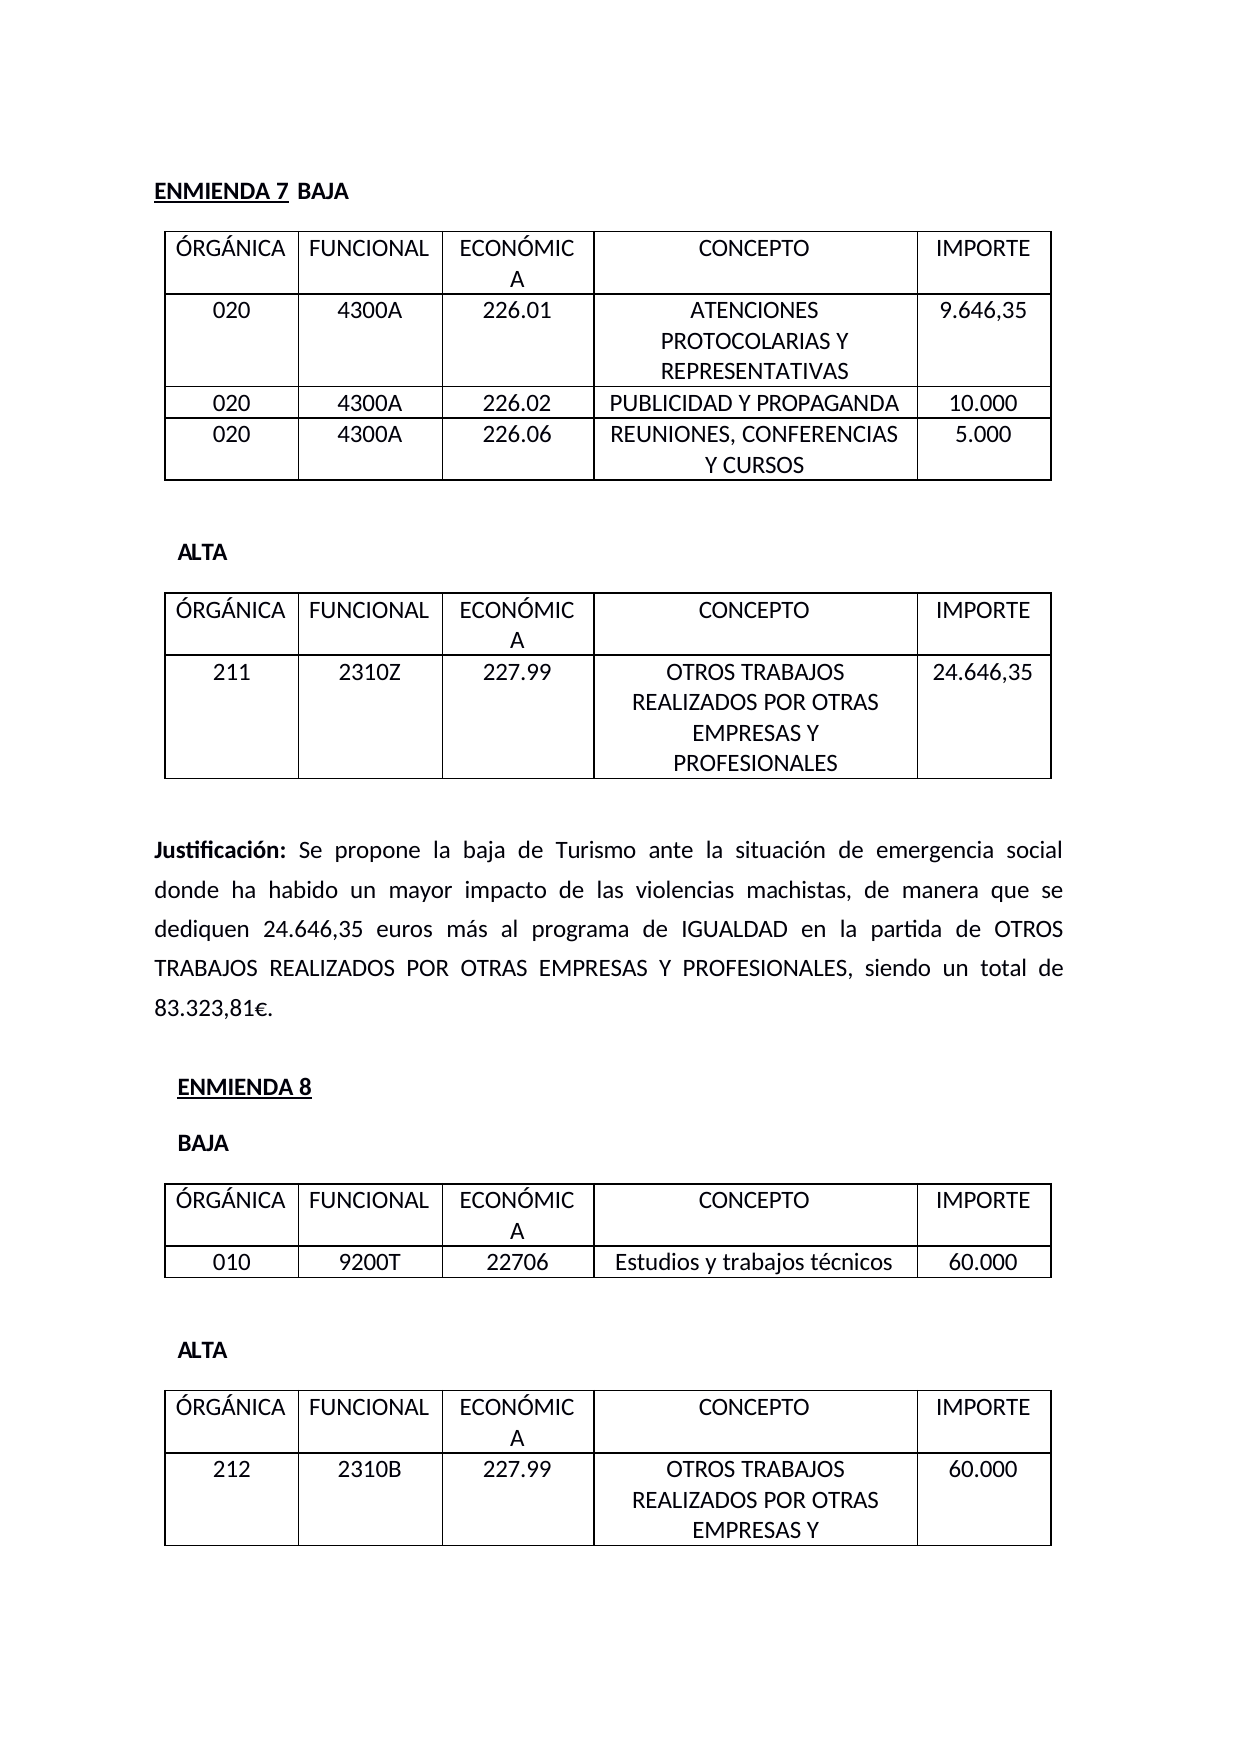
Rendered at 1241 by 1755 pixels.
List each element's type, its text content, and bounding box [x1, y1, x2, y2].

table_header CONCEPTO [595, 232, 917, 293]
table_cell 211 [166, 656, 298, 777]
table_cell 4300A [299, 419, 442, 479]
table_cell 24.646,35 [918, 656, 1050, 777]
table_cell ATENCIONES PROTOCOLARIAS Y REPRESENTATIVAS [595, 295, 917, 386]
table_header IMPORTE [918, 594, 1050, 654]
table_cell 9200T [299, 1247, 442, 1277]
table_cell 020 [166, 419, 298, 479]
table_cell 5.000 [918, 419, 1050, 479]
table_header CONCEPTO [595, 1391, 917, 1452]
table_header FUNCIONAL [299, 1391, 442, 1452]
table_cell 020 [166, 387, 298, 417]
table_cell 2310B [299, 1454, 442, 1544]
table_cell 10.000 [918, 387, 1050, 417]
table_cell 60.000 [918, 1454, 1050, 1544]
table_header FUNCIONAL [299, 232, 442, 293]
table_header ÓRGÁNICA [166, 594, 298, 654]
table_cell 4300A [299, 387, 442, 417]
table_header CONCEPTO [595, 594, 917, 654]
table_cell 22706 [443, 1247, 593, 1277]
table_cell 010 [166, 1247, 298, 1277]
table_header IMPORTE [918, 1185, 1050, 1245]
table_cell 226.06 [443, 419, 593, 479]
table_cell 60.000 [918, 1247, 1050, 1277]
table_cell 212 [166, 1454, 298, 1544]
table_header ECONÓMIC A [443, 594, 593, 654]
table_cell 227.99 [443, 1454, 593, 1544]
table_header ÓRGÁNICA [166, 1185, 298, 1245]
table_cell 226.01 [443, 295, 593, 386]
table_header ÓRGÁNICA [166, 1391, 298, 1452]
table_header FUNCIONAL [299, 594, 442, 654]
table_cell 4300A [299, 295, 442, 386]
table_header ECONÓMIC A [443, 232, 593, 293]
subtitle ENMIENDA 8 [177, 1071, 1076, 1102]
table_cell 227.99 [443, 656, 593, 777]
table_header FUNCIONAL [299, 1185, 442, 1245]
table_header CONCEPTO [595, 1185, 917, 1245]
table_header ÓRGÁNICA [166, 232, 298, 293]
table_cell Estudios y trabajos técnicos [595, 1247, 917, 1277]
table_cell 2310Z [299, 656, 442, 777]
table_cell 9.646,35 [918, 295, 1050, 386]
text Justificación: Se propone la baja de Turismo ante la situación de emergencia social donde ha habido un mayor impacto de las violencias machistas, de manera que se dediquen 24.646,35 euros más al programa de IGUALDAD en la partida de OTROS TRABAJOS REALIZADOS POR OTRAS EMPRESAS Y PROFESIONALES, siendo un total de 83.323,81€. [154, 834, 1064, 1022]
subtitle ENMIENDA 7 BAJA [154, 175, 360, 206]
table_header ECONÓMIC A [443, 1391, 593, 1452]
text ALTA [177, 536, 1076, 567]
table_header IMPORTE [918, 1391, 1050, 1452]
table_cell PUBLICIDAD Y PROPAGANDA [595, 387, 917, 417]
table_cell OTROS TRABAJOS REALIZADOS POR OTRAS EMPRESAS Y PROFESIONALES [595, 656, 917, 777]
table_header ECONÓMIC A [443, 1185, 593, 1245]
table_cell 226.02 [443, 387, 593, 417]
table_cell 020 [166, 295, 298, 386]
text BAJA [177, 1127, 1076, 1157]
table_header IMPORTE [918, 232, 1050, 293]
table_cell OTROS TRABAJOS REALIZADOS POR OTRAS EMPRESAS Y [595, 1454, 917, 1544]
table_cell REUNIONES, CONFERENCIAS Y CURSOS [595, 419, 917, 479]
text ALTA [177, 1334, 1076, 1364]
